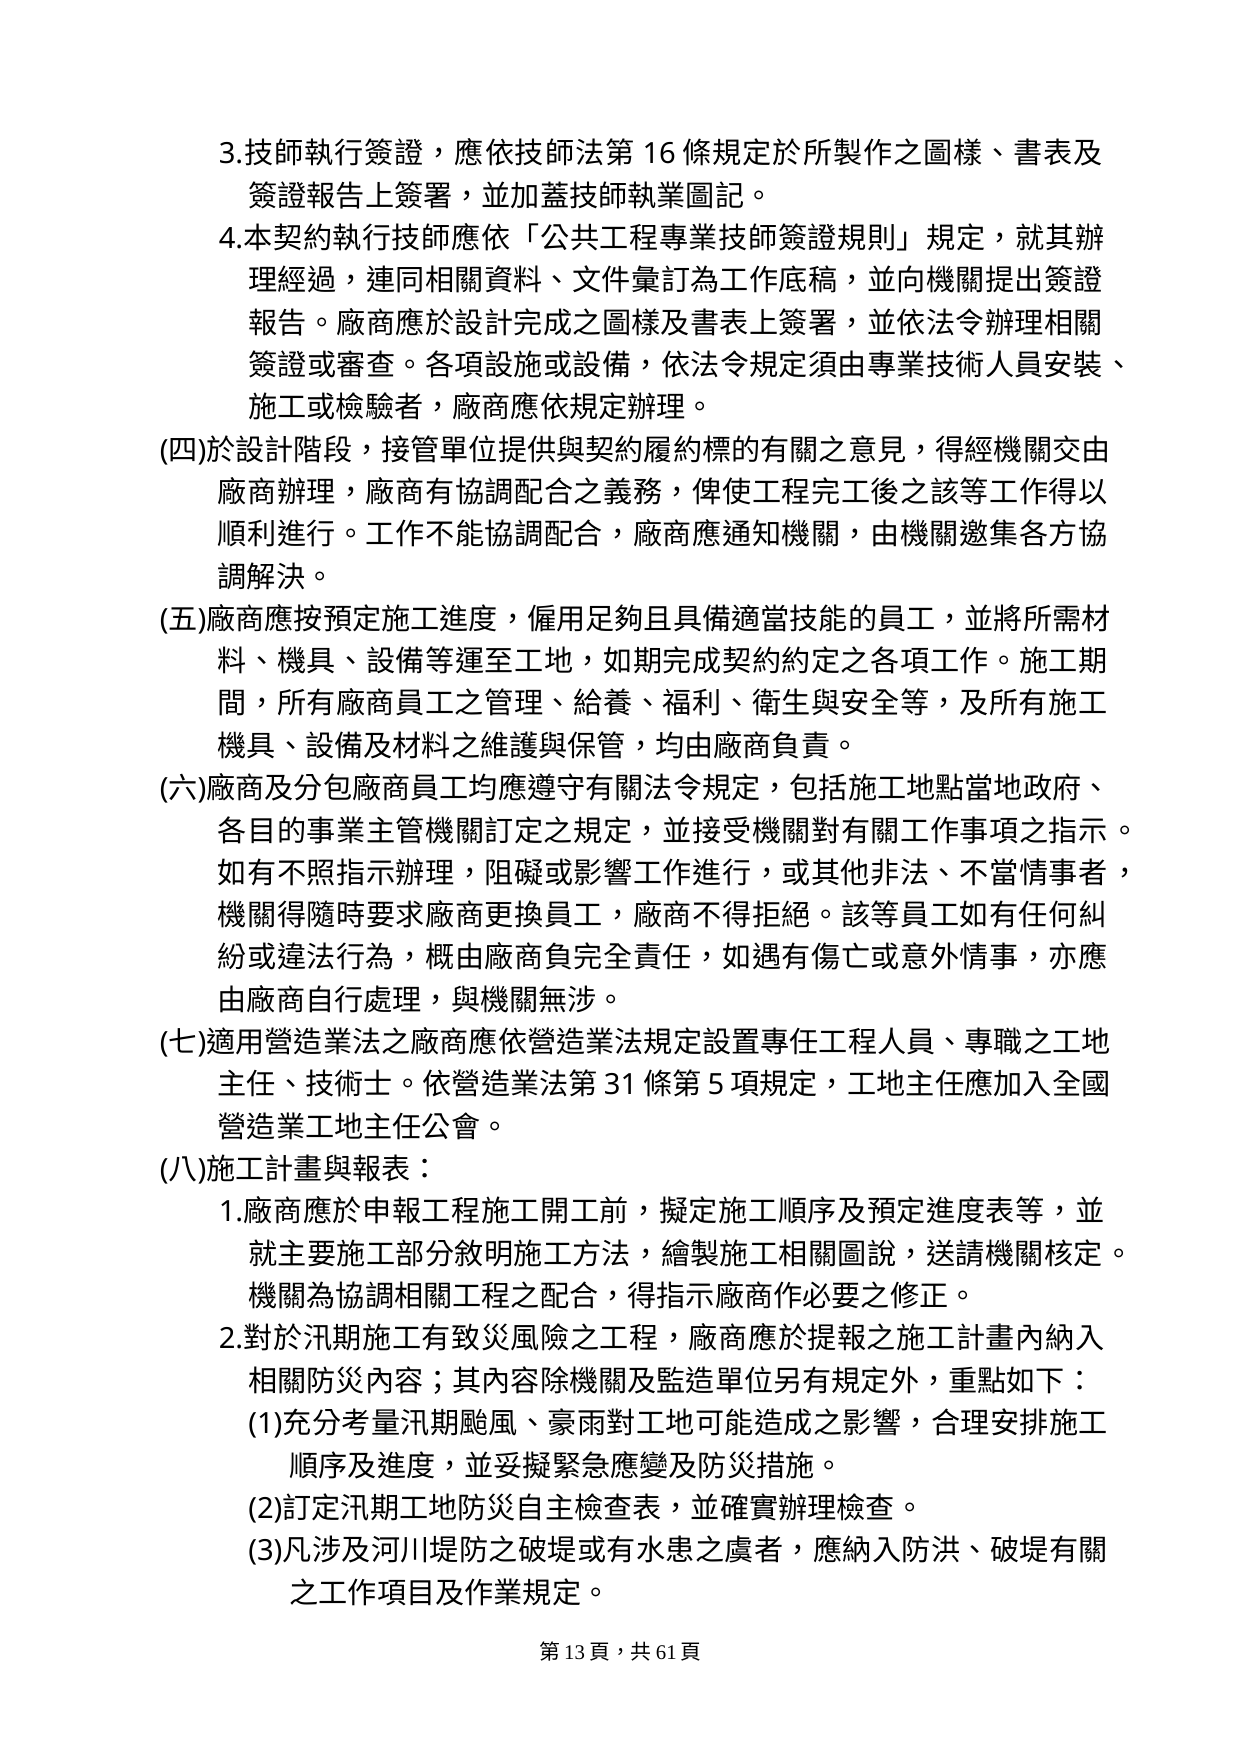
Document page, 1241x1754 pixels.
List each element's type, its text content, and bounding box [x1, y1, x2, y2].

text 3.技師執行簽證，應依技師法第16條規定於所製作之圖樣、書表及簽證報告上簽署，並加蓋技師執業圖記。 [218, 130, 1104, 214]
text (八)施工計畫與報表： [159, 1146, 1110, 1188]
text (七)適用營造業法之廠商應依營造業法規定設置專任工程人員、專職之工地主任、技術士。依營造業法第31條第5項規定，工地主任應加入全國營造業工地主任公會。 [159, 1018, 1110, 1146]
text (五)廠商應按預定施工進度，僱用足夠且具備適當技能的員工，並將所需材料、機具、設備等運至工地，如期完成契約約定之各項工作。施工期間，所有廠商員工之管理、給養、福利、衛生與安全等，及所有施工機具、設備及材料之維護與保管，均由廠商負責。 [159, 595, 1110, 765]
text (六)廠商及分包廠商員工均應遵守有關法令規定，包括施工地點當地政府、各目的事業主管機關訂定之規定，並接受機關對有關工作事項之指示。如有不照指示辦理，阻礙或影響工作進行，或其他非法、不當情事者，機關得隨時要求廠商更換員工，廠商不得拒絕。該等員工如有任何糾紛或違法行為，概由廠商負完全責任，如遇有傷亡或意外情事，亦應由廠商自行處理，與機關無涉。 [159, 765, 1110, 1018]
text 1.廠商應於申報工程施工開工前，擬定施工順序及預定進度表等，並就主要施工部分敘明施工方法，繪製施工相關圖說，送請機關核定。機關為協調相關工程之配合，得指示廠商作必要之修正。 [218, 1188, 1104, 1315]
text (3)凡涉及河川堤防之破堤或有水患之虞者，應納入防洪、破堤有關之工作項目及作業規定。 [248, 1527, 1110, 1611]
text (四)於設計階段，接管單位提供與契約履約標的有關之意見，得經機關交由廠商辦理，廠商有協調配合之義務，俾使工程完工後之該等工作得以順利進行。工作不能協調配合，廠商應通知機關，由機關邀集各方協調解決。 [159, 426, 1110, 595]
text (1)充分考量汛期颱風、豪雨對工地可能造成之影響，合理安排施工順序及進度，並妥擬緊急應變及防災措施。 [248, 1400, 1110, 1484]
text (2)訂定汛期工地防災自主檢查表，並確實辦理檢查。 [248, 1484, 1110, 1527]
text 4.本契約執行技師應依「公共工程專業技師簽證規則」規定，就其辦理經過，連同相關資料、文件彙訂為工作底稿，並向機關提出簽證報告。廠商應於設計完成之圖樣及書表上簽署，並依法令辦理相關簽證或審查。各項設施或設備，依法令規定須由專業技術人員安裝、施工或檢驗者，廠商應依規定辦理。 [218, 214, 1104, 426]
text 2.對於汛期施工有致災風險之工程，廠商應於提報之施工計畫內納入相關防災內容；其內容除機關及監造單位另有規定外，重點如下： [218, 1315, 1104, 1400]
